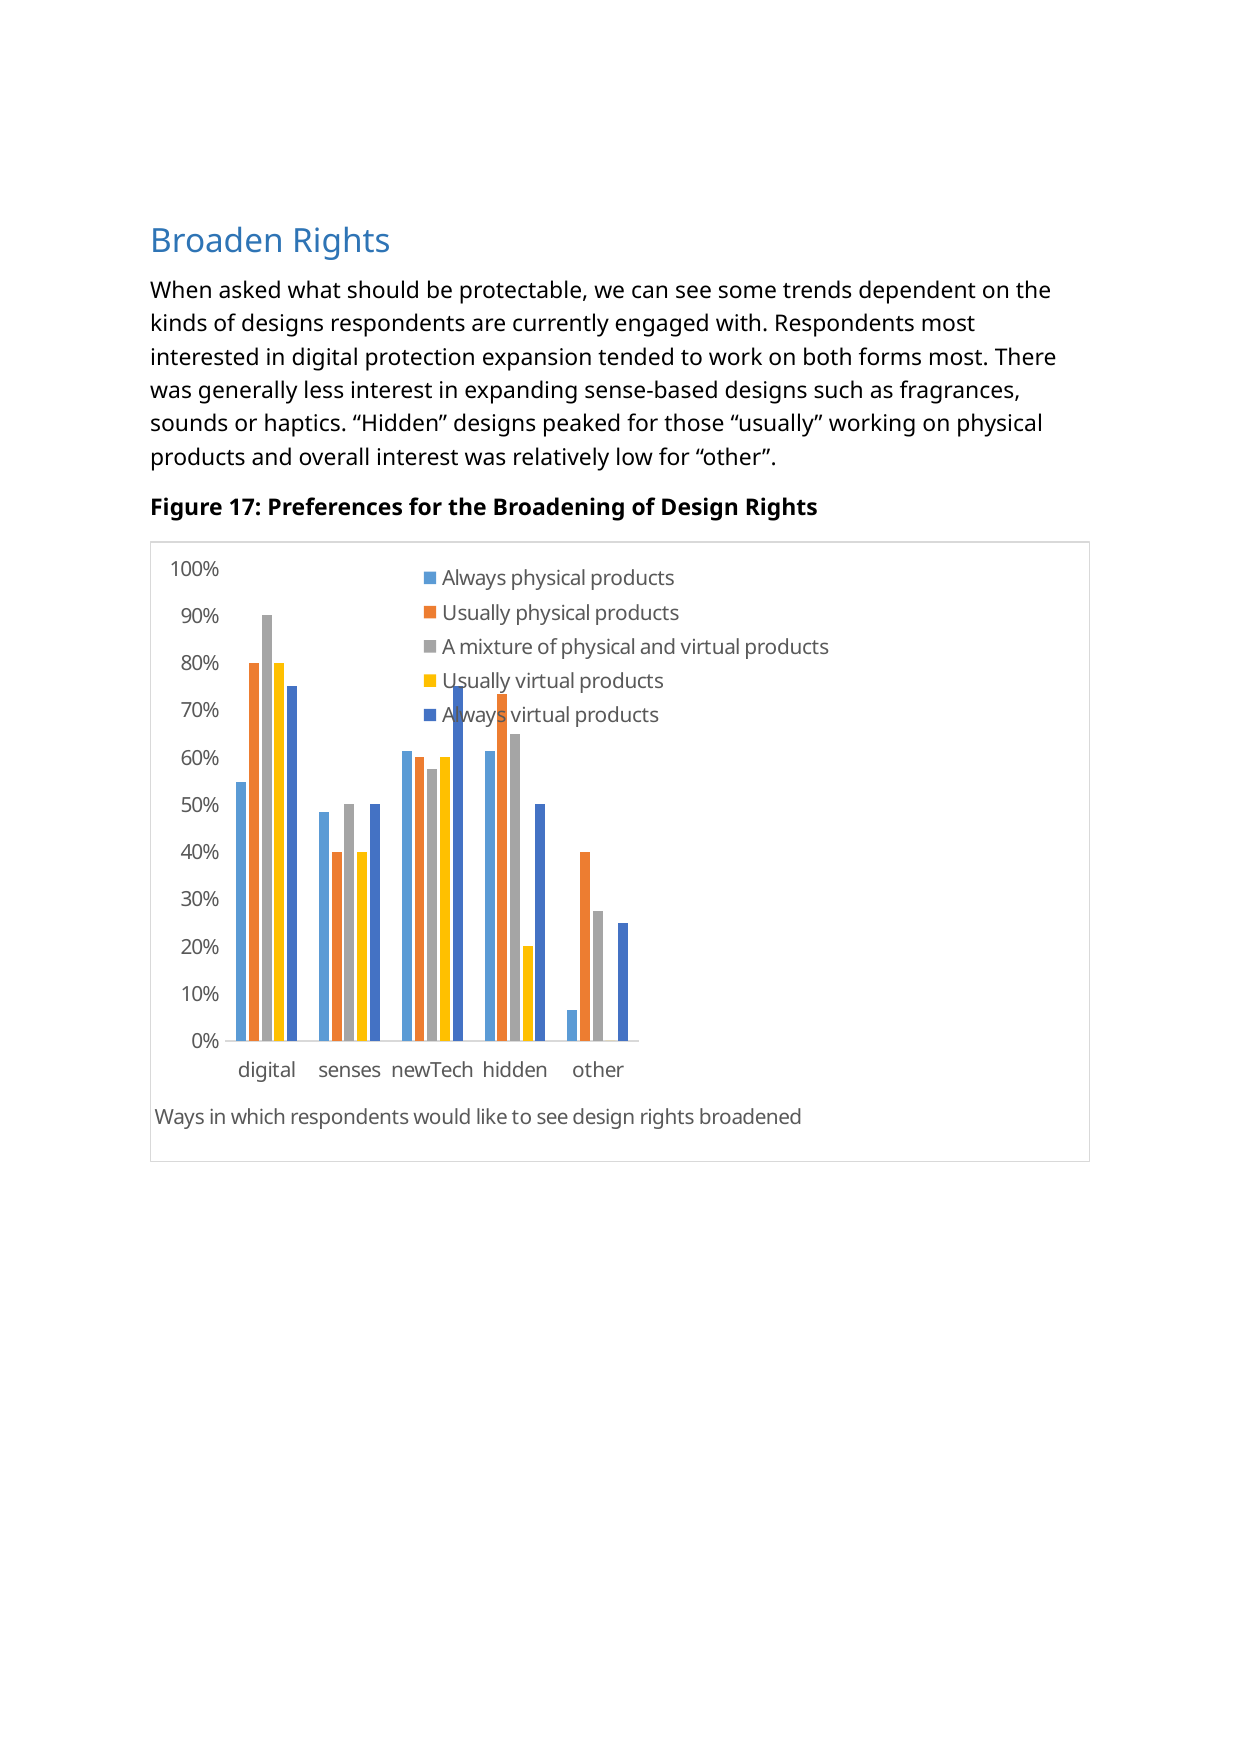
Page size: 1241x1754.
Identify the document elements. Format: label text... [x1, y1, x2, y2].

text When asked what should be protectable, we can see some trends dependent on the kinds of designs respondents are currently engaged with. Respondents most interested in digital protection expansion tended to work on both forms most. There was generally less interest in expanding sense-based designs such as fragrances, sounds or haptics. “Hidden” designs peaked for those “usually” working on physical products and overall interest was relatively low for “other”. [150, 274, 1090, 472]
text Figure 17: Preferences for the Broadening of Design Rights [150, 491, 1090, 522]
subtitle Broaden Rights [150, 217, 1090, 262]
